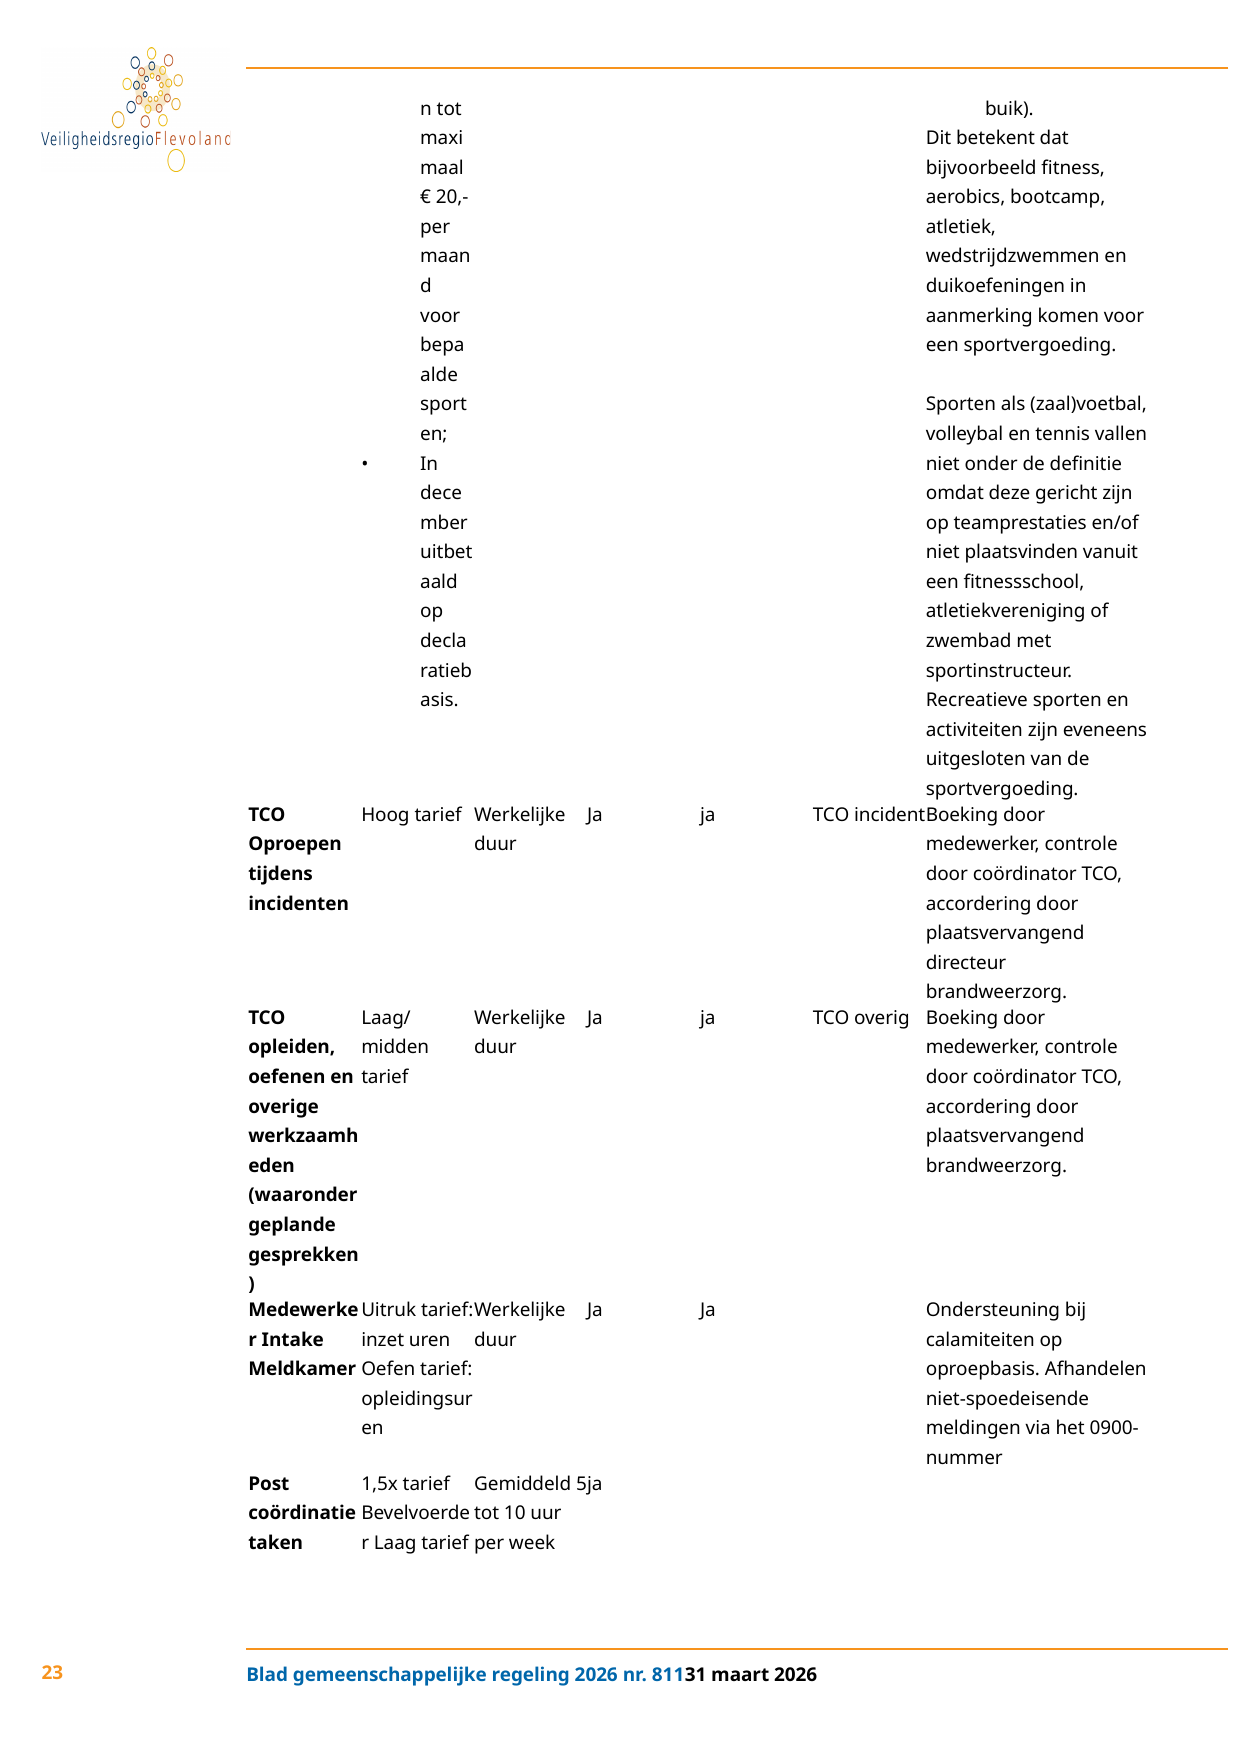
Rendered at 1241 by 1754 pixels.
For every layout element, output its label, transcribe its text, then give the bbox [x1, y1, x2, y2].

table_cell [926, 1470, 1152, 1555]
table_cell 1,5x tarief Bevelvoerder Laag tarief [361, 1470, 474, 1555]
table_cell Werkelijke duur [474, 801, 587, 1004]
table_cell TCO incident [813, 801, 926, 1004]
table_cell Werkelijke duur [474, 1004, 587, 1296]
table_cell [813, 1470, 926, 1555]
table_cell Uitruk tarief: inzet uren Oefen tarief: opleidingsuren [361, 1296, 474, 1470]
picture [41, 47, 231, 172]
table_cell [474, 95, 587, 801]
table_cell TCO Oproepen tijdens incidenten [248, 801, 361, 1004]
table_cell ja [700, 801, 813, 1004]
table_cell Gemiddeld 5 tot 10 uur per week [474, 1470, 587, 1555]
table_cell Geldt alleen voor niet-gekazerneerde vrijwilligers zonder een beroepsaanstelling (repressief en niet repressief) én verbonden aan een post zonder sportfaciliteiten. Sportkosten tot maximaal € 20,- per maand voor bepaalde sporten; In december uitbetaald op declaratiebasis. [361, 95, 474, 801]
table_cell Ja [587, 1296, 700, 1470]
table_cell TCO overig [813, 1004, 926, 1296]
table_cell ja [700, 1004, 813, 1296]
table_cell [813, 1296, 926, 1470]
table_cell Werkelijke duur [474, 1296, 587, 1470]
table_cell ja [587, 1470, 700, 1555]
table_cell Ja [587, 1004, 700, 1296]
table_cell Post coördinatie taken [248, 1470, 361, 1555]
table_cell Hoog tarief [361, 801, 474, 1004]
table_cell Medewerker Intake Meldkamer [248, 1296, 361, 1470]
table_cell Boeking door medewerker, controle door coördinator TCO, accordering door plaatsvervangend brandweerzorg. [926, 1004, 1152, 1296]
table_cell Boeking door medewerker, controle door coördinator TCO, accordering door plaatsvervangend directeur brandweerzorg. [926, 801, 1152, 1004]
table_cell TCO opleiden, oefenen en overige werkzaamheden (waaronder geplande gesprekken) [248, 1004, 361, 1296]
table_cell Ja [587, 801, 700, 1004]
table_cell buik). Dit betekent dat bijvoorbeeld fitness, aerobics, bootcamp, atletiek, wedstrijdzwemmen en duikoefeningen in aanmerking komen voor een sportvergoeding. Sporten als (zaal)voetbal, volleybal en tennis vallen niet onder de definitie omdat deze gericht zijn op teamprestaties en/of niet plaatsvinden vanuit een fitnessschool, atletiekvereniging of zwembad met sportinstructeur. Recreatieve sporten en activiteiten zijn eveneens uitgesloten van de sportvergoeding. [926, 95, 1152, 801]
table_cell [813, 95, 926, 801]
table_cell Ondersteuning bij calamiteiten op oproepbasis. Afhandelen niet-spoedeisende meldingen via het 0900-nummer [926, 1296, 1152, 1470]
table_cell [700, 95, 813, 801]
table_cell [248, 95, 361, 801]
table_cell [700, 1470, 813, 1555]
table_cell Laag/midden tarief [361, 1004, 474, 1296]
table_cell [587, 95, 700, 801]
table_cell Ja [700, 1296, 813, 1470]
